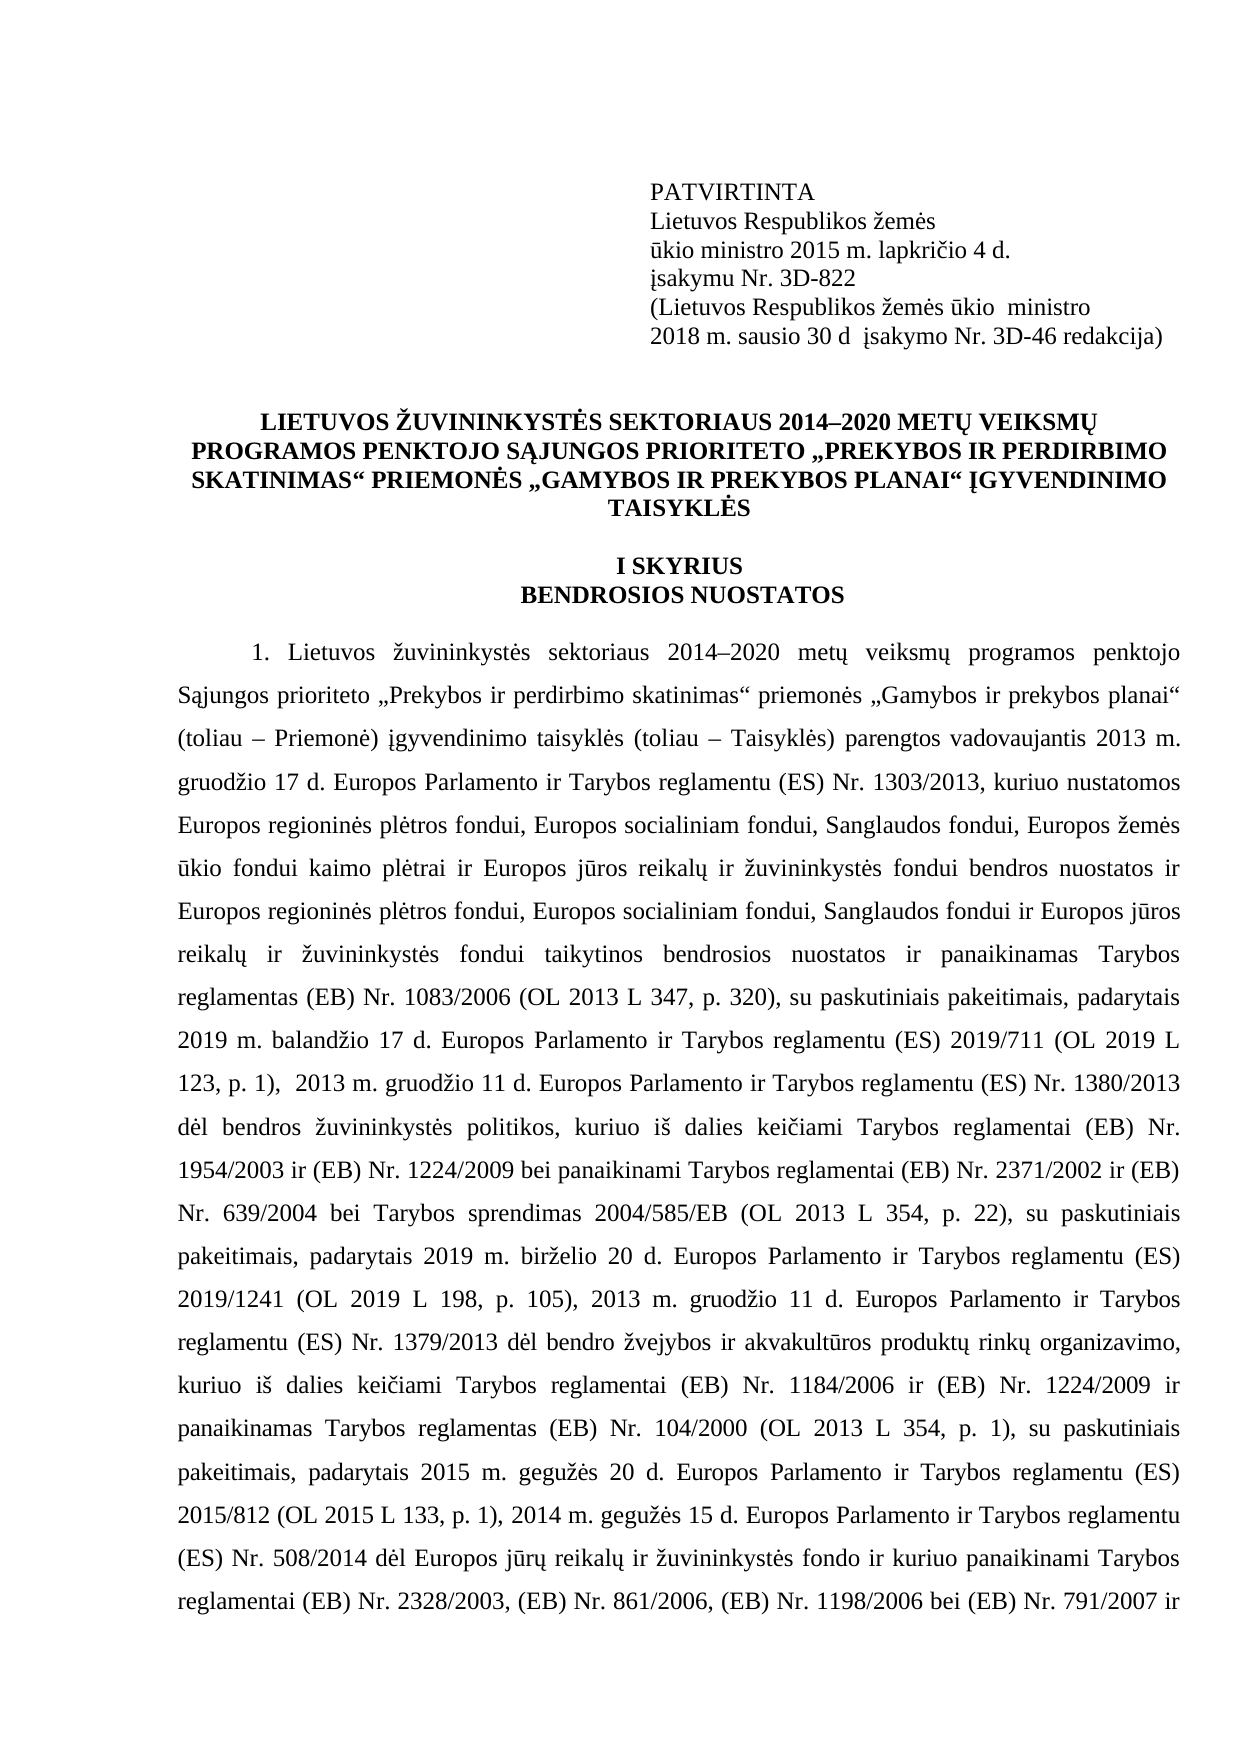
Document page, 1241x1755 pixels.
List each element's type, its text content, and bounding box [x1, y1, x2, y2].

text 1. Lietuvos žuvininkystės sektoriaus 2014–2020 metų veiksmų programos penktojo Sąjungos prioriteto „Prekybos ir perdirbimo skatinimas“ priemonės „Gamybos ir prekybos planai“ (toliau – Priemonė) įgyvendinimo taisyklės (toliau – Taisyklės) parengtos vadovaujantis 2013 m. gruodžio 17 d. Europos Parlamento ir Tarybos reglamentu (ES) Nr. 1303/2013, kuriuo nustatomos Europos regioninės plėtros fondui, Europos socialiniam fondui, Sanglaudos fondui, Europos žemės ūkio fondui kaimo plėtrai ir Europos jūros reikalų ir žuvininkystės fondui bendros nuostatos ir Europos regioninės plėtros fondui, Europos socialiniam fondui, Sanglaudos fondui ir Europos jūros reikalų ir žuvininkystės fondui taikytinos bendrosios nuostatos ir panaikinamas Tarybos reglamentas (EB) Nr. 1083/2006 (OL 2013 L 347, p. 320), su paskutiniais pakeitimais, padarytais 2019 m. balandžio 17 d. Europos Parlamento ir Tarybos reglamentu (ES) 2019/711 (OL 2019 L 123, p. 1), 2013 m. gruodžio 11 d. Europos Parlamento ir Tarybos reglamentu (ES) Nr. 1380/2013 dėl bendros žuvininkystės politikos, kuriuo iš dalies keičiami Tarybos reglamentai (EB) Nr. 1954/2003 ir (EB) Nr. 1224/2009 bei panaikinami Tarybos reglamentai (EB) Nr. 2371/2002 ir (EB) Nr. 639/2004 bei Tarybos sprendimas 2004/585/EB (OL 2013 L 354, p. 22), su paskutiniais pakeitimais, padarytais 2019 m. birželio 20 d. Europos Parlamento ir Tarybos reglamentu (ES) 2019/1241 (OL 2019 L 198, p. 105), 2013 m. gruodžio 11 d. Europos Parlamento ir Tarybos reglamentu (ES) Nr. 1379/2013 dėl bendro žvejybos ir akvakultūros produktų rinkų organizavimo, kuriuo iš dalies keičiami Tarybos reglamentai (EB) Nr. 1184/2006 ir (EB) Nr. 1224/2009 ir panaikinamas Tarybos reglamentas (EB) Nr. 104/2000 (OL 2013 L 354, p. 1), su paskutiniais pakeitimais, padarytais 2015 m. gegužės 20 d. Europos Parlamento ir Tarybos reglamentu (ES) 2015/812 (OL 2015 L 133, p. 1), 2014 m. gegužės 15 d. Europos Parlamento ir Tarybos reglamentu (ES) Nr. 508/2014 dėl Europos jūrų reikalų ir žuvininkystės fondo ir kuriuo panaikinami Tarybos reglamentai (EB) Nr. 2328/2003, (EB) Nr. 861/2006, (EB) Nr. 1198/2006 bei (EB) Nr. 791/2007 ir [177, 637, 1181, 1615]
text įsakymu Nr. 3D-822 [650, 263, 1181, 292]
text LIETUVOS ŽUVININKYSTĖS SEKTORIAUS 2014–2020 METŲ VEIKSMŲ PROGRAMOS PENKTOJO SĄJUNGOS PRIORITETO „PREKYBOS IR PERDIRBIMO SKATINIMAS“ PRIEMONĖS „GAMYBOS IR PREKYBOS PLANAI“ ĮGYVENDINIMO TAISYKLĖS [177, 407, 1181, 522]
text ūkio ministro 2015 m. lapkričio 4 d. [650, 235, 1181, 263]
text PATVIRTINTA [650, 177, 1181, 206]
text 2018 m. sausio 30 d įsakymo Nr. 3D-46 redakcija) [650, 321, 1181, 350]
text I SKYRIUS [177, 551, 1181, 580]
text BENDROSIOS NUOSTATOS [177, 580, 1181, 608]
text (Lietuvos Respublikos žemės ūkio ministro [650, 292, 1181, 321]
text Lietuvos Respublikos žemės [650, 206, 1181, 235]
